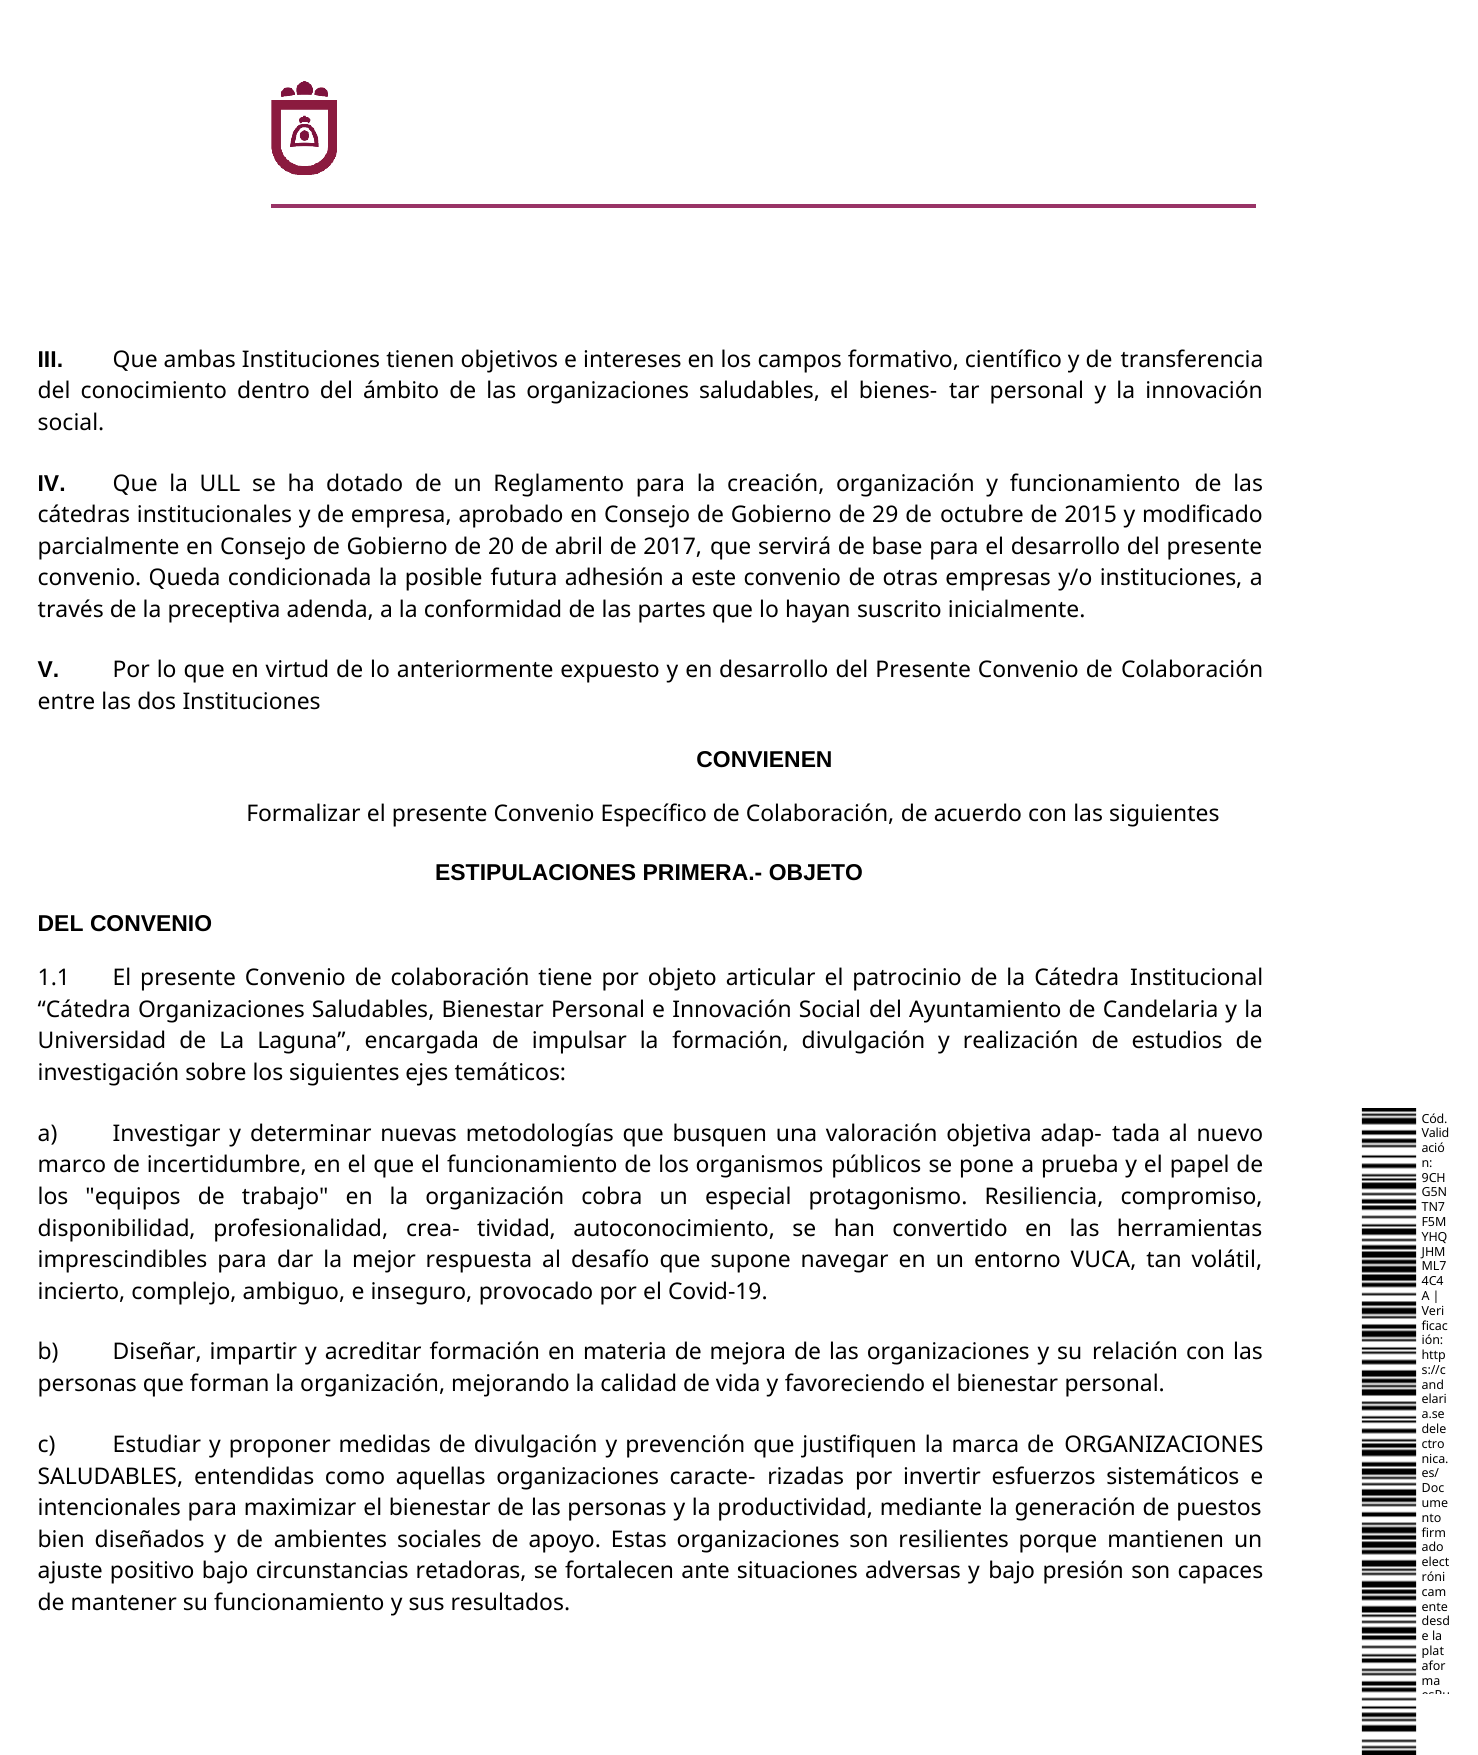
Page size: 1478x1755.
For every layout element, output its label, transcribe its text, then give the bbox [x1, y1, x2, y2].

subtitle ESTIPULACIONES PRIMERA.- OBJETO DEL CONVENIO [37, 859, 865, 936]
list Que ambas Instituciones tienen objetivos e intereses en los campos formativo, científico y de transferencia del conocimiento dentro del ámbito de las organizaciones saludables, el bienes- tar personal y la innovación social. [37, 343, 1263, 437]
list Diseñar, impartir y acreditar formación en materia de mejora de las organizaciones y su relación con las personas que forman la organización, mejorando la calidad de vida y favoreciendo el bienestar personal. [37, 1335, 1263, 1398]
list El presente Convenio de colaboración tiene por objeto articular el patrocinio de la Cátedra Institucional “Cátedra Organizaciones Saludables, Bienestar Personal e Innovación Social del Ayuntamiento de Candelaria y la Universidad de La Laguna”, encargada de impulsar la formación, divulgación y realización de estudios de investigación sobre los siguientes ejes temáticos: [37, 961, 1263, 1087]
list Por lo que en virtud de lo anteriormente expuesto y en desarrollo del Presente Convenio de Colaboración entre las dos Instituciones [37, 653, 1263, 716]
list Estudiar y proponer medidas de divulgación y prevención que justifiquen la marca de ORGANIZACIONES SALUDABLES, entendidas como aquellas organizaciones caracte- rizadas por invertir esfuerzos sistemáticos e intencionales para maximizar el bienestar de las personas y la productividad, mediante la generación de puestos bien diseñados y de ambientes sociales de apoyo. Estas organizaciones son resilientes porque mantienen un ajuste positivo bajo circunstancias retadoras, se fortalecen ante situaciones adversas y bajo presión son capaces de mantener su funcionamiento y sus resultados. [37, 1428, 1263, 1617]
subtitle CONVIENEN [147, 746, 1382, 772]
text Cód. Validación: 9CHG5NTN7F5MYHQJHMML74C4A | Verificación: https://candelaria.sedelectronica.es/ Documento firmado electrónicamente desde la plataforma esPublico Gestiona | Página 15 de 51 [1421, 1112, 1450, 1694]
text Formalizar el presente Convenio Específico de Colaboración, de acuerdo con las siguientes [83, 797, 1382, 829]
list Que la ULL se ha dotado de un Reglamento para la creación, organización y funcionamiento de las cátedras institucionales y de empresa, aprobado en Consejo de Gobierno de 29 de octubre de 2015 y modificado parcialmente en Consejo de Gobierno de 20 de abril de 2017, que servirá de base para el desarrollo del presente convenio. Queda condicionada la posible futura adhesión a este convenio de otras empresas y/o instituciones, a través de la preceptiva adenda, a la conformidad de las partes que lo hayan suscrito inicialmente. [37, 467, 1263, 624]
list Investigar y determinar nuevas metodologías que busquen una valoración objetiva adap- tada al nuevo marco de incertidumbre, en el que el funcionamiento de los organismos públicos se pone a prueba y el papel de los "equipos de trabajo" en la organización cobra un especial protagonismo. Resiliencia, compromiso, disponibilidad, profesionalidad, crea- tividad, autoconocimiento, se han convertido en las herramientas imprescindibles para dar la mejor respuesta al desafío que supone navegar en un entorno VUCA, tan volátil, incierto, complejo, ambiguo, e inseguro, provocado por el Covid-19. [37, 1117, 1263, 1306]
